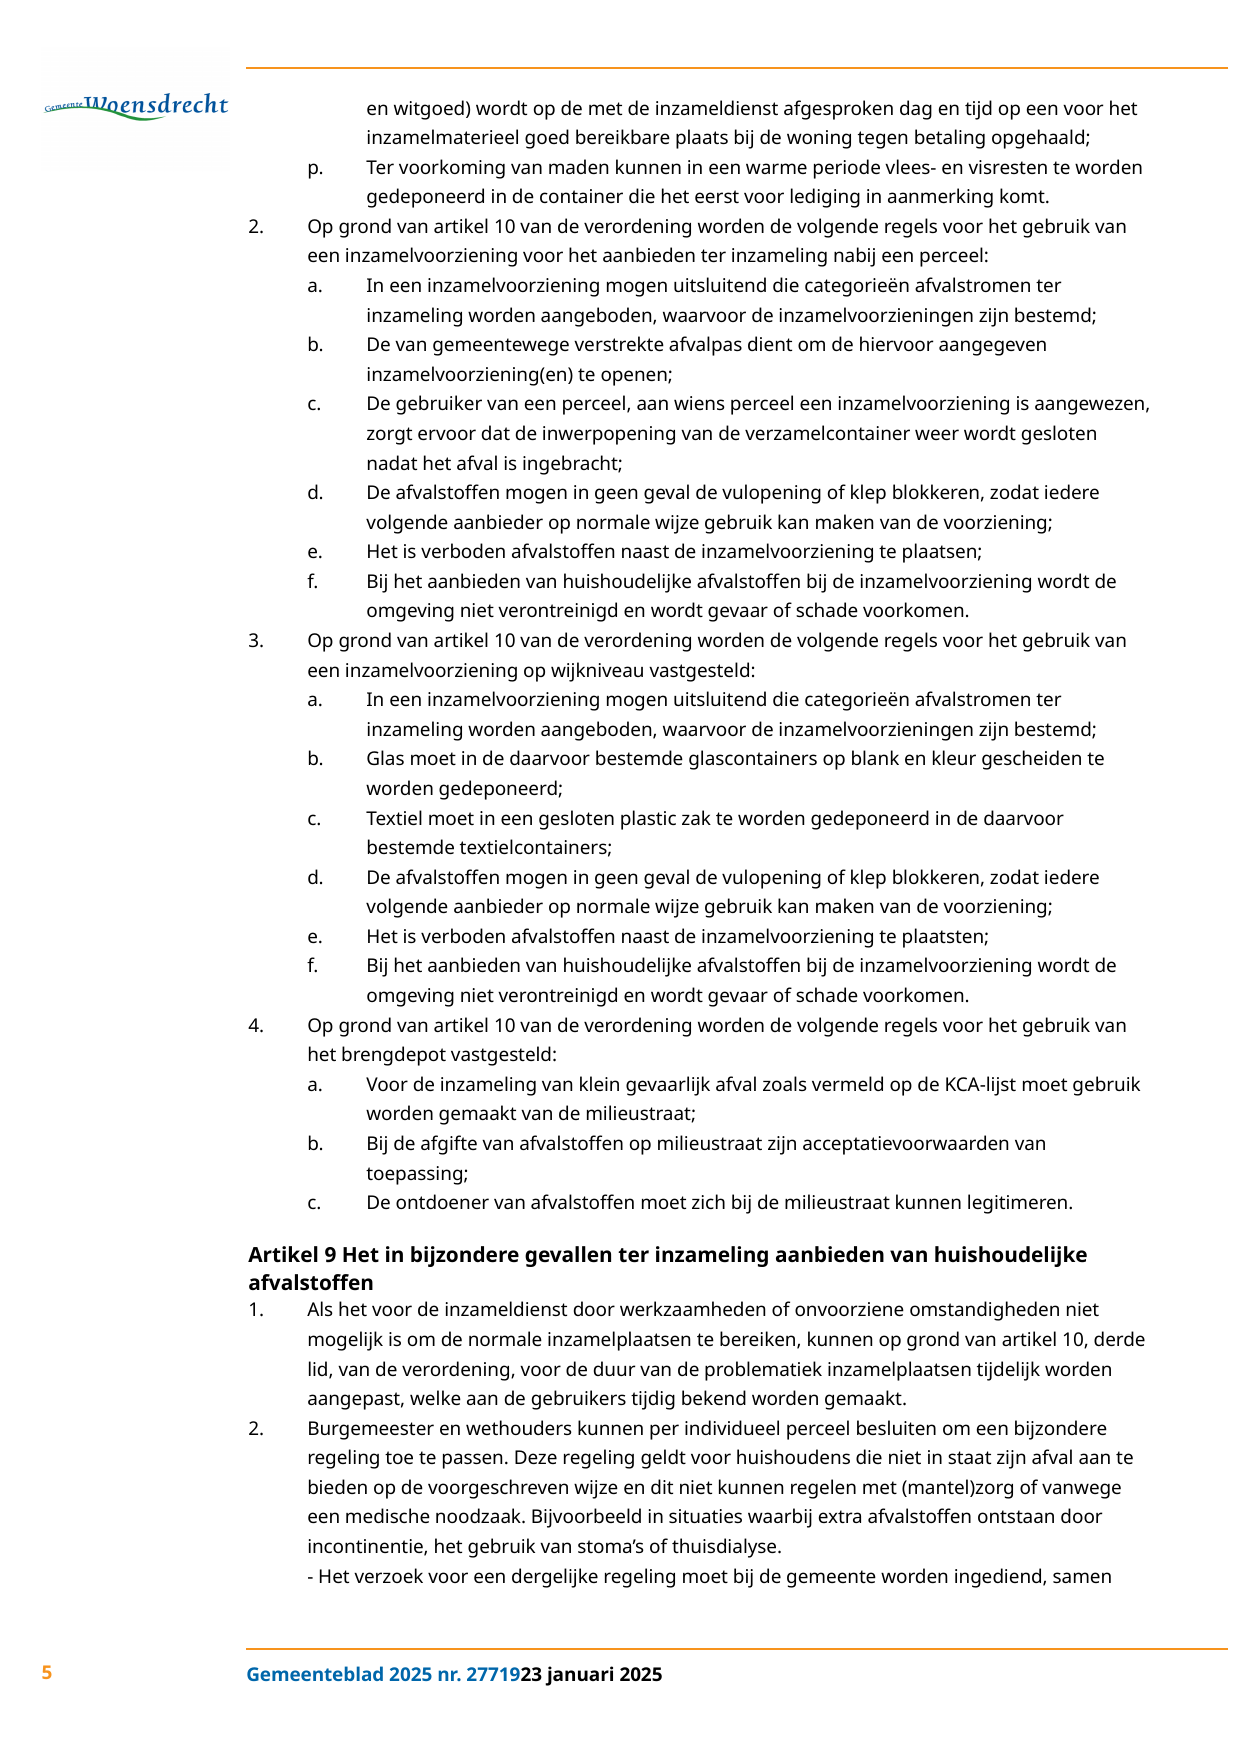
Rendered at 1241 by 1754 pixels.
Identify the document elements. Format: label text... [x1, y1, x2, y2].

list en witgoed) wordt op de met de inzameldienst afgesproken dag en tijd op een voor het inzamelmaterieel goed bereikbare plaats bij de woning tegen betaling opgehaald; [307, 95, 1152, 150]
list Glas moet in de daarvoor bestemde glascontainers op blank en kleur gescheiden te worden gedeponeerd; [307, 746, 1152, 801]
list Op grond van artikel 10 van de verordening worden de volgende regels voor het gebruik van het brengdepot vastgesteld: [248, 1012, 1152, 1067]
list De afvalstoffen mogen in geen geval de vulopening of klep blokkeren, zodat iedere volgende aanbieder op normale wijze gebruik kan maken van de voorziening; [307, 864, 1152, 919]
list - Het verzoek voor een dergelijke regeling moet bij de gemeente worden ingediend, samen [248, 1563, 1152, 1589]
list De van gemeentewege verstrekte afvalpas dient om de hiervoor aangegeven inzamelvoorziening(en) te openen; [307, 331, 1152, 387]
list In een inzamelvoorziening mogen uitsluitend die categorieën afvalstromen ter inzameling worden aangeboden, waarvoor de inzamelvoorzieningen zijn bestemd; [307, 272, 1152, 328]
list Als het voor de inzameldienst door werkzaamheden of onvoorziene omstandigheden niet mogelijk is om de normale inzamelplaatsen te bereiken, kunnen op grond van artikel 10, derde lid, van de verordening, voor de duur van de problematiek inzamelplaatsen tijdelijk worden aangepast, welke aan de gebruikers tijdig bekend worden gemaakt. [248, 1297, 1152, 1411]
list Bij het aanbieden van huishoudelijke afvalstoffen bij de inzamelvoorziening wordt de omgeving niet verontreinigd en wordt gevaar of schade voorkomen. [307, 953, 1152, 1008]
list De afvalstoffen mogen in geen geval de vulopening of klep blokkeren, zodat iedere volgende aanbieder op normale wijze gebruik kan maken van de voorziening; [307, 479, 1152, 535]
list Op grond van artikel 10 van de verordening worden de volgende regels voor het gebruik van een inzamelvoorziening op wijkniveau vastgesteld: [248, 627, 1152, 683]
list Textiel moet in een gesloten plastic zak te worden gedeponeerd in de daarvoor bestemde textielcontainers; [307, 805, 1152, 860]
list Bij het aanbieden van huishoudelijke afvalstoffen bij de inzamelvoorziening wordt de omgeving niet verontreinigd en wordt gevaar of schade voorkomen. [307, 568, 1152, 623]
list Bij de afgifte van afvalstoffen op milieustraat zijn acceptatievoorwaarden van toepassing; [307, 1130, 1152, 1186]
list De ontdoener van afvalstoffen moet zich bij de milieustraat kunnen legitimeren. [307, 1189, 1152, 1215]
list In een inzamelvoorziening mogen uitsluitend die categorieën afvalstromen ter inzameling worden aangeboden, waarvoor de inzamelvoorzieningen zijn bestemd; [307, 686, 1152, 742]
list Het is verboden afvalstoffen naast de inzamelvoorziening te plaatsten; [307, 923, 1152, 949]
list Op grond van artikel 10 van de verordening worden de volgende regels voor het gebruik van een inzamelvoorziening voor het aanbieden ter inzameling nabij een perceel: [248, 213, 1152, 268]
list De gebruiker van een perceel, aan wiens perceel een inzamelvoorziening is aangewezen, zorgt ervoor dat de inwerpopening van de verzamelcontainer weer wordt gesloten nadat het afval is ingebracht; [307, 391, 1152, 476]
text Artikel 9 Het in bijzondere gevallen ter inzameling aanbieden van huishoudelijke afvalstoffen [248, 1240, 1152, 1297]
list Het is verboden afvalstoffen naast de inzamelvoorziening te plaatsen; [307, 538, 1152, 564]
picture [41, 47, 231, 172]
list Ter voorkoming van maden kunnen in een warme periode vlees- en visresten te worden gedeponeerd in de container die het eerst voor lediging in aanmerking komt. [307, 154, 1152, 209]
list Burgemeester en wethouders kunnen per individueel perceel besluiten om een bijzondere regeling toe te passen. Deze regeling geldt voor huishoudens die niet in staat zijn afval aan te bieden op de voorgeschreven wijze en dit niet kunnen regelen met (mantel)zorg of vanwege een medische noodzaak. Bijvoorbeeld in situaties waarbij extra afvalstoffen ontstaan door incontinentie, het gebruik van stoma’s of thuisdialyse. [248, 1415, 1152, 1559]
list Voor de inzameling van klein gevaarlijk afval zoals vermeld op de KCA-lijst moet gebruik worden gemaakt van de milieustraat; [307, 1071, 1152, 1126]
